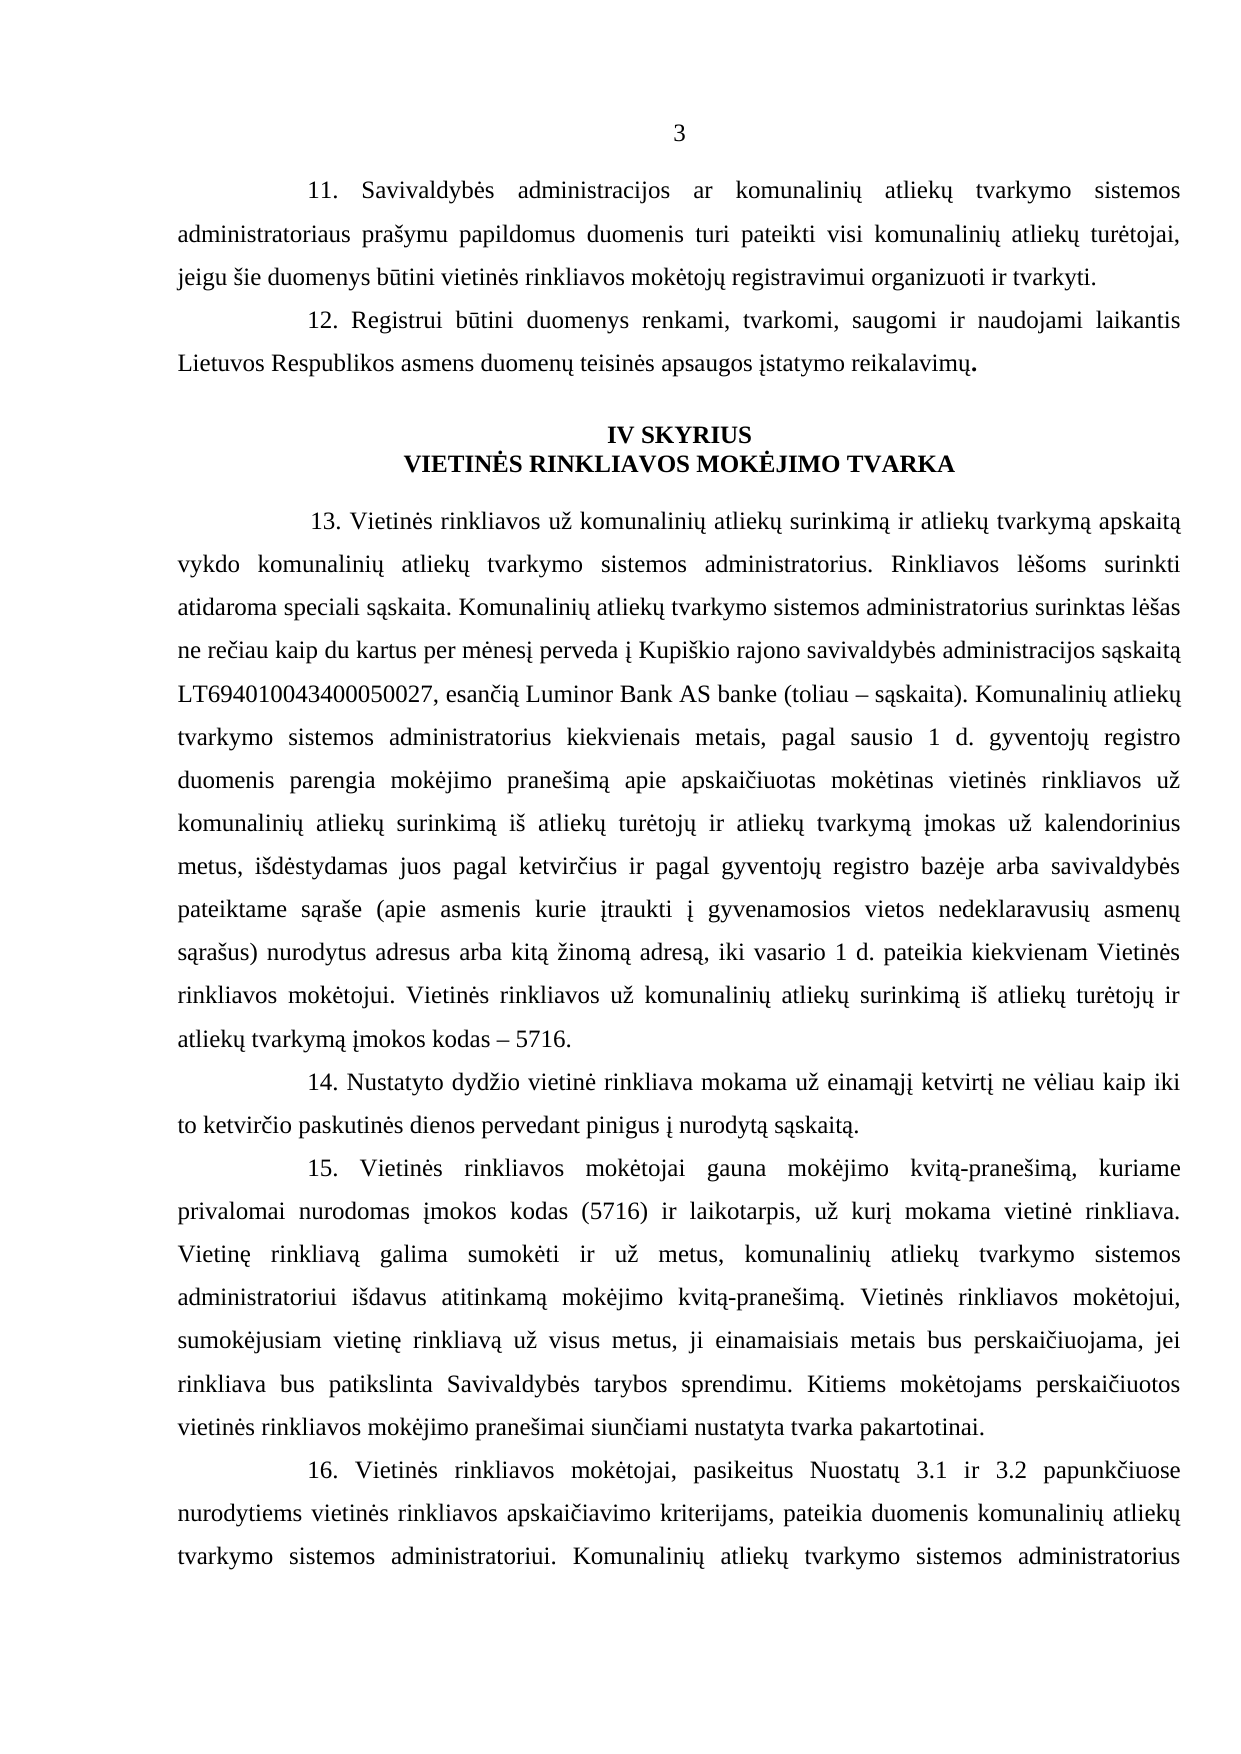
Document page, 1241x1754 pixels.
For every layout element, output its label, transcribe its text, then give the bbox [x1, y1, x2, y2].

text 14. Nustatyto dydžio vietinė rinkliava mokama už einamąjį ketvirtį ne vėliau kaip iki to ketvirčio paskutinės dienos pervedant pinigus į nurodytą sąskaitą. [177, 1067, 1181, 1139]
text 16. Vietinės rinkliavos mokėtojai, pasikeitus Nuostatų 3.1 ir 3.2 papunkčiuose nurodytiems vietinės rinkliavos apskaičiavimo kriterijams, pateikia duomenis komunalinių atliekų tvarkymo sistemos administratoriui. Komunalinių atliekų tvarkymo sistemos administratorius [177, 1455, 1181, 1570]
text 12. Registrui būtini duomenys renkami, tvarkomi, saugomi ir naudojami laikantis Lietuvos Respublikos asmens duomenų teisinės apsaugos įstatymo reikalavimų. [177, 305, 1181, 377]
text IV SKYRIUS [177, 420, 1181, 449]
text 11. Savivaldybės administracijos ar komunalinių atliekų tvarkymo sistemos administratoriaus prašymu papildomus duomenis turi pateikti visi komunalinių atliekų turėtojai, jeigu šie duomenys būtini vietinės rinkliavos mokėtojų registravimui organizuoti ir tvarkyti. [177, 176, 1181, 291]
text 15. Vietinės rinkliavos mokėtojai gauna mokėjimo kvitą-pranešimą, kuriame privalomai nurodomas įmokos kodas (5716) ir laikotarpis, už kurį mokama vietinė rinkliava. Vietinę rinkliavą galima sumokėti ir už metus, komunalinių atliekų tvarkymo sistemos administratoriui išdavus atitinkamą mokėjimo kvitą-pranešimą. Vietinės rinkliavos mokėtojui, sumokėjusiam vietinę rinkliavą už visus metus, ji einamaisiais metais bus perskaičiuojama, jei rinkliava bus patikslinta Savivaldybės tarybos sprendimu. Kitiems mokėtojams perskaičiuotos vietinės rinkliavos mokėjimo pranešimai siunčiami nustatyta tvarka pakartotinai. [177, 1153, 1181, 1441]
text VIETINĖS RINKLIAVOS MOKĖJIMO TVARKA [177, 449, 1181, 477]
text 13. Vietinės rinkliavos už komunalinių atliekų surinkimą ir atliekų tvarkymą apskaitą vykdo komunalinių atliekų tvarkymo sistemos administratorius. Rinkliavos lėšoms surinkti atidaroma speciali sąskaita. Komunalinių atliekų tvarkymo sistemos administratorius surinktas lėšas ne rečiau kaip du kartus per mėnesį perveda į Kupiškio rajono savivaldybės administracijos sąskaitą LT694010043400050027, esančią Luminor Bank AS banke (toliau – sąskaita). Komunalinių atliekų tvarkymo sistemos administratorius kiekvienais metais, pagal sausio 1 d. gyventojų registro duomenis parengia mokėjimo pranešimą apie apskaičiuotas mokėtinas vietinės rinkliavos už komunalinių atliekų surinkimą iš atliekų turėtojų ir atliekų tvarkymą įmokas už kalendorinius metus, išdėstydamas juos pagal ketvirčius ir pagal gyventojų registro bazėje arba savivaldybės pateiktame sąraše (apie asmenis kurie įtraukti į gyvenamosios vietos nedeklaravusių asmenų sąrašus) nurodytus adresus arba kitą žinomą adresą, iki vasario 1 d. pateikia kiekvienam Vietinės rinkliavos mokėtojui. Vietinės rinkliavos už komunalinių atliekų surinkimą iš atliekų turėtojų ir atliekų tvarkymą įmokos kodas – 5716. [177, 506, 1181, 1052]
